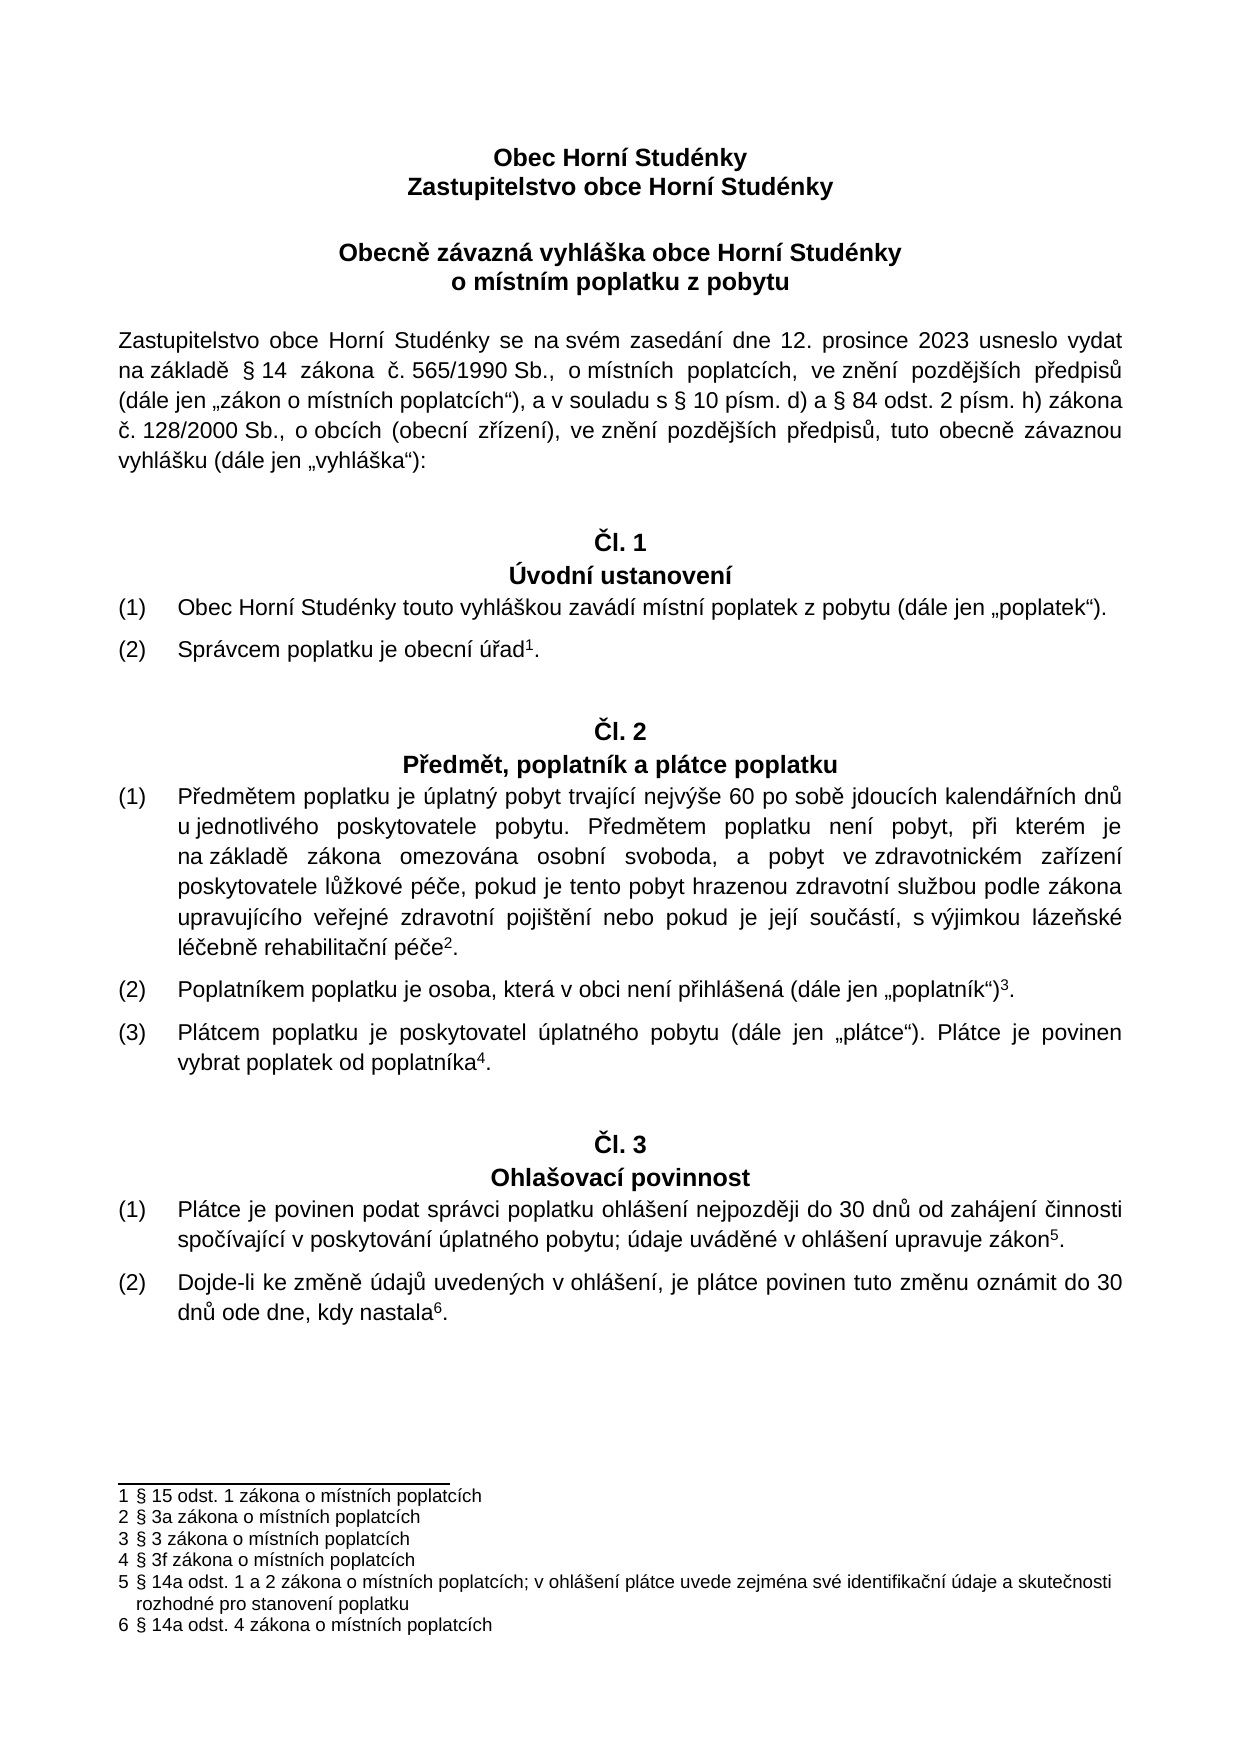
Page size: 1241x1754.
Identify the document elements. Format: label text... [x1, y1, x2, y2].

list § 14a odst. 4 zákona o místních poplatcích [118, 1614, 1122, 1635]
subtitle Čl. 2 Předmět, poplatník a plátce poplatku [118, 717, 1122, 778]
list § 15 odst. 1 zákona o místních poplatcích [118, 1484, 1122, 1506]
list Plátcem poplatku je poskytovatel úplatného pobytu (dále jen „plátce“). Plátce je povinen vybrat poplatek od poplatníka. [118, 1019, 1122, 1076]
list Správcem poplatku je obecní úřad. [118, 636, 1122, 663]
subtitle Obecně závazná vyhláška obce Horní Studénky o místním poplatku z pobytu [118, 238, 1122, 295]
list § 14a odst. 1 a 2 zákona o místních poplatcích; v ohlášení plátce uvede zejména své identifikační údaje a skutečnosti rozhodné pro stanovení poplatku [118, 1571, 1122, 1614]
subtitle Čl. 3 Ohlašovací povinnost [118, 1129, 1122, 1191]
list Předmětem poplatku je úplatný pobyt trvající nejvýše 60 po sobě jdoucích kalendářních dnů u jednotlivého poskytovatele pobytu. Předmětem poplatku není pobyt, při kterém je na základě zákona omezována osobní svoboda, a pobyt ve zdravotnickém zařízení poskytovatele lůžkové péče, pokud je tento pobyt hrazenou zdravotní službou podle zákona upravujícího veřejné zdravotní pojištění nebo pokud je její součástí, s výjimkou lázeňské léčebně rehabilitační péče. [118, 783, 1122, 960]
list Dojde-li ke změně údajů uvedených v ohlášení, je plátce povinen tuto změnu oznámit do 30 dnů ode dne, kdy nastala. [118, 1268, 1122, 1325]
list § 3a zákona o místních poplatcích [118, 1506, 1122, 1528]
list Poplatníkem poplatku je osoba, která v obci není přihlášená (dále jen „poplatník“). [118, 976, 1122, 1003]
list § 3f zákona o místních poplatcích [118, 1549, 1122, 1571]
text Obec Horní Studénky Zastupitelstvo obce Horní Studénky [118, 143, 1122, 201]
text Zastupitelstvo obce Horní Studénky se na svém zasedání dne 12. prosince 2023 usneslo vydat na základě § 14 zákona č. 565/1990 Sb., o místních poplatcích, ve znění pozdějších předpisů (dále jen „zákon o místních poplatcích“), a v souladu s § 10 písm. d) a § 84 odst. 2 písm. h) zákona č. 128/2000 Sb., o obcích (obecní zřízení), ve znění pozdějších předpisů, tuto obecně závaznou vyhlášku (dále jen „vyhláška“): [118, 327, 1122, 474]
subtitle Čl. 1 Úvodní ustanovení [118, 528, 1122, 589]
list Obec Horní Studénky touto vyhláškou zavádí místní poplatek z pobytu (dále jen „poplatek“). [118, 594, 1122, 620]
list Plátce je povinen podat správci poplatku ohlášení nejpozději do 30 dnů od zahájení činnosti spočívající v poskytování úplatného pobytu; údaje uváděné v ohlášení upravuje zákon. [118, 1196, 1122, 1252]
list § 3 zákona o místních poplatcích [118, 1528, 1122, 1549]
